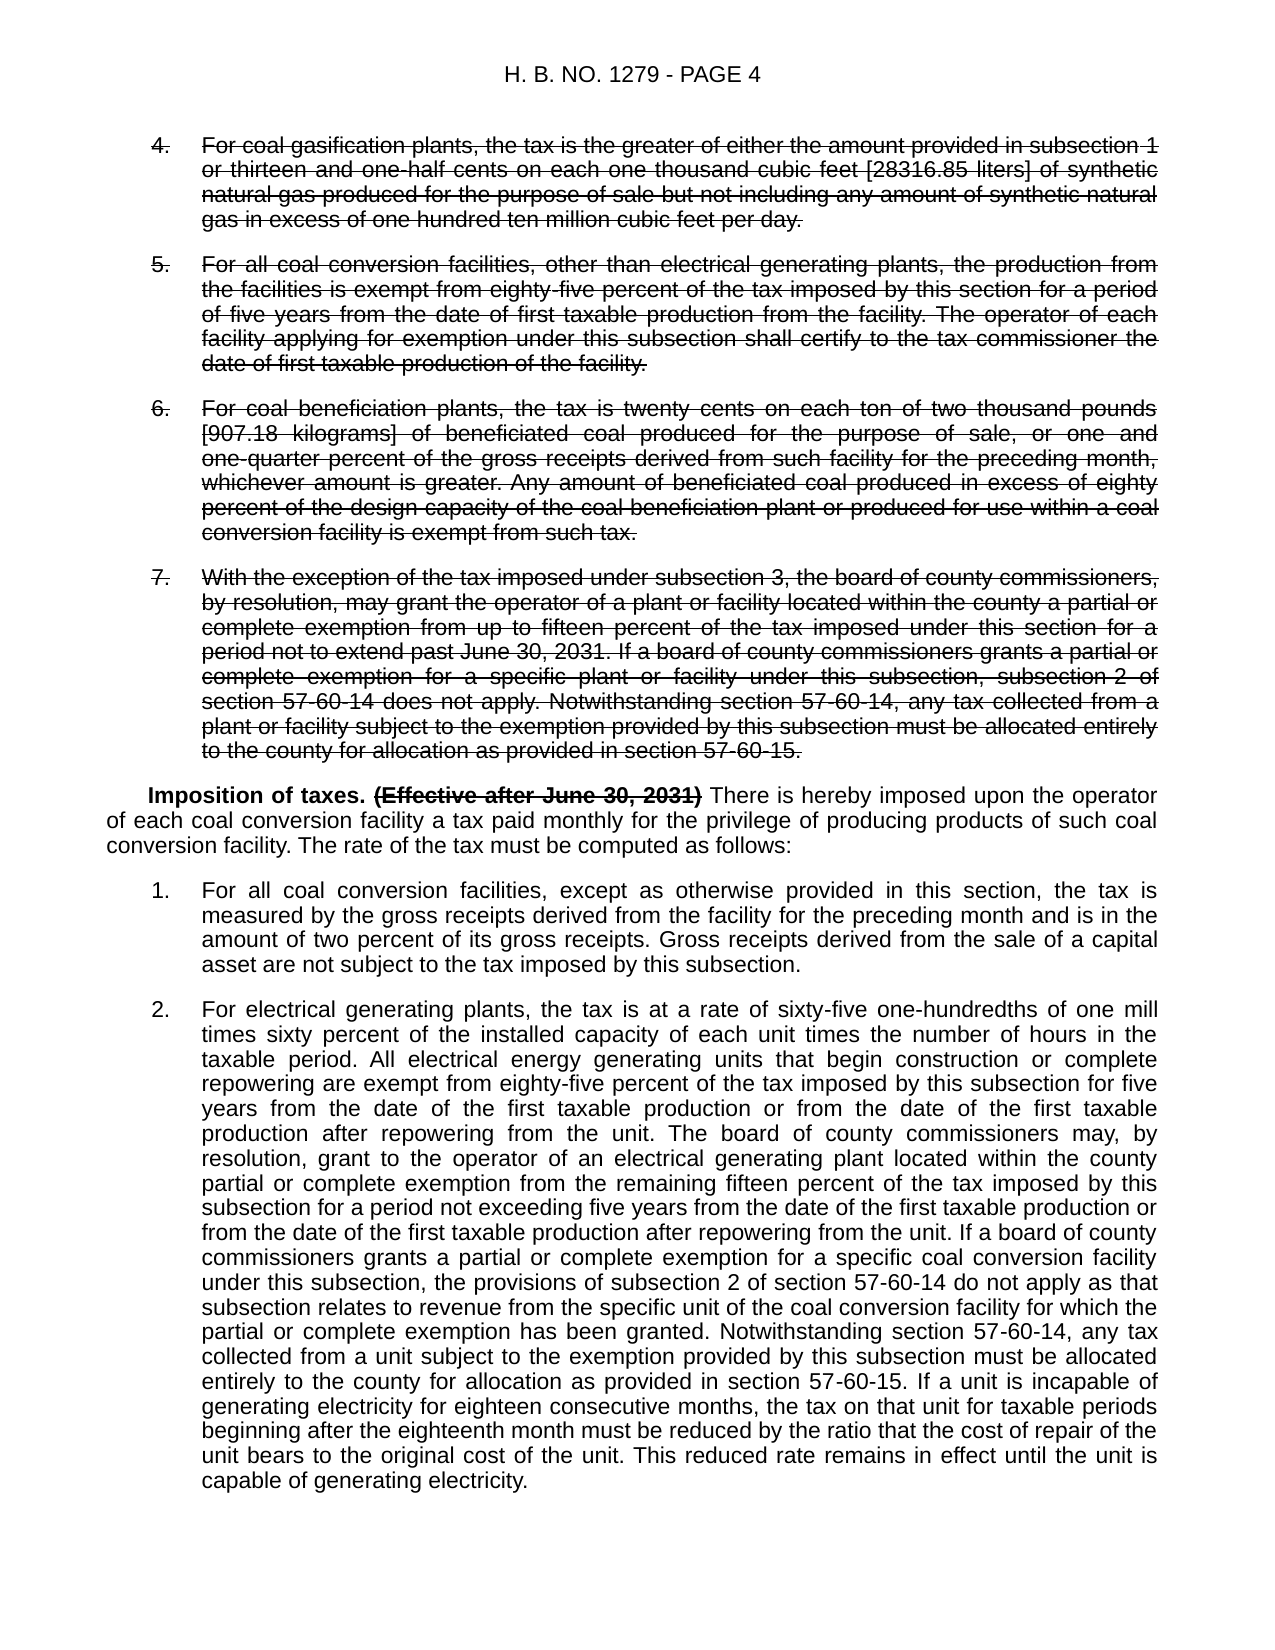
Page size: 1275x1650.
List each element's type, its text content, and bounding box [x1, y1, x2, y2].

text 1. For all coal conversion facilities, except as otherwise provided in this section, the tax is measured by the gross receipts derived from the facility for the preceding month and is in the amount of two percent of its gross receipts. Gross receipts derived from the sale of a capital asset are not subject to the tax imposed by this subsection. [106, 878, 1158, 978]
text 7. With the exception of the tax imposed under subsection 3, the board of county commissioners, by resolution, may grant the operator of a plant or facility located within the county a partial or complete exemption from up to fifteen percent of the tax imposed under this section for a period not to extend past June 30, 2031. If a board of county commissioners grants a partial or complete exemption for a specific plant or facility under this subsection, subsection 2 of section 57‑60‑14 does not apply. Notwithstanding section 57‑60‑14, any tax collected from a plant or facility subject to the exemption provided by this subsection must be allocated entirely to the county for allocation as provided in section 57‑60‑15. [106, 566, 1158, 764]
text 6. For coal beneficiation plants, the tax is twenty cents on each ton of two thousand pounds [907.18 kilograms] of beneficiated coal produced for the purpose of sale, or one and one‑quarter percent of the gross receipts derived from such facility for the preceding month, whichever amount is greater. Any amount of beneficiated coal produced in excess of eighty percent of the design capacity of the coal beneficiation plant or produced for use within a coal conversion facility is exempt from such tax. [106, 397, 1158, 545]
text 5. For all coal conversion facilities, other than electrical generating plants, the production from the facilities is exempt from eighty‑five percent of the tax imposed by this section for a period of five years from the date of first taxable production from the facility. The operator of each facility applying for exemption under this subsection shall certify to the tax commissioner the date of first taxable production of the facility. [106, 253, 1158, 377]
text Imposition of taxes. (Effective after June 30, 2031) There is hereby imposed upon the operator of each coal conversion facility a tax paid monthly for the privilege of producing products of such coal conversion facility. The rate of the tax must be computed as follows: [106, 784, 1158, 858]
text 4. For coal gasification plants, the tax is the greater of either the amount provided in subsection 1 or thirteen and one‑half cents on each one thousand cubic feet [28316.85 liters] of synthetic natural gas produced for the purpose of sale but not including any amount of synthetic natural gas in excess of one hundred ten million cubic feet per day. [106, 133, 1158, 232]
text 2. For electrical generating plants, the tax is at a rate of sixty‑five one‑hundredths of one mill times sixty percent of the installed capacity of each unit times the number of hours in the taxable period. All electrical energy generating units that begin construction or complete repowering are exempt from eighty‑five percent of the tax imposed by this subsection for five years from the date of the first taxable production or from the date of the first taxable production after repowering from the unit. The board of county commissioners may, by resolution, grant to the operator of an electrical generating plant located within the county partial or complete exemption from the remaining fifteen percent of the tax imposed by this subsection for a period not exceeding five years from the date of the first taxable production or from the date of the first taxable production after repowering from the unit. If a board of county commissioners grants a partial or complete exemption for a specific coal conversion facility under this subsection, the provisions of subsection 2 of section 57‑60‑14 do not apply as that subsection relates to revenue from the specific unit of the coal conversion facility for which the partial or complete exemption has been granted. Notwithstanding section 57‑60‑14, any tax collected from a unit subject to the exemption provided by this subsection must be allocated entirely to the county for allocation as provided in section 57‑60‑15. If a unit is incapable of generating electricity for eighteen consecutive months, the tax on that unit for taxable periods beginning after the eighteenth month must be reduced by the ratio that the cost of repair of the unit bears to the original cost of the unit. This reduced rate remains in effect until the unit is capable of generating electricity. [106, 998, 1158, 1493]
